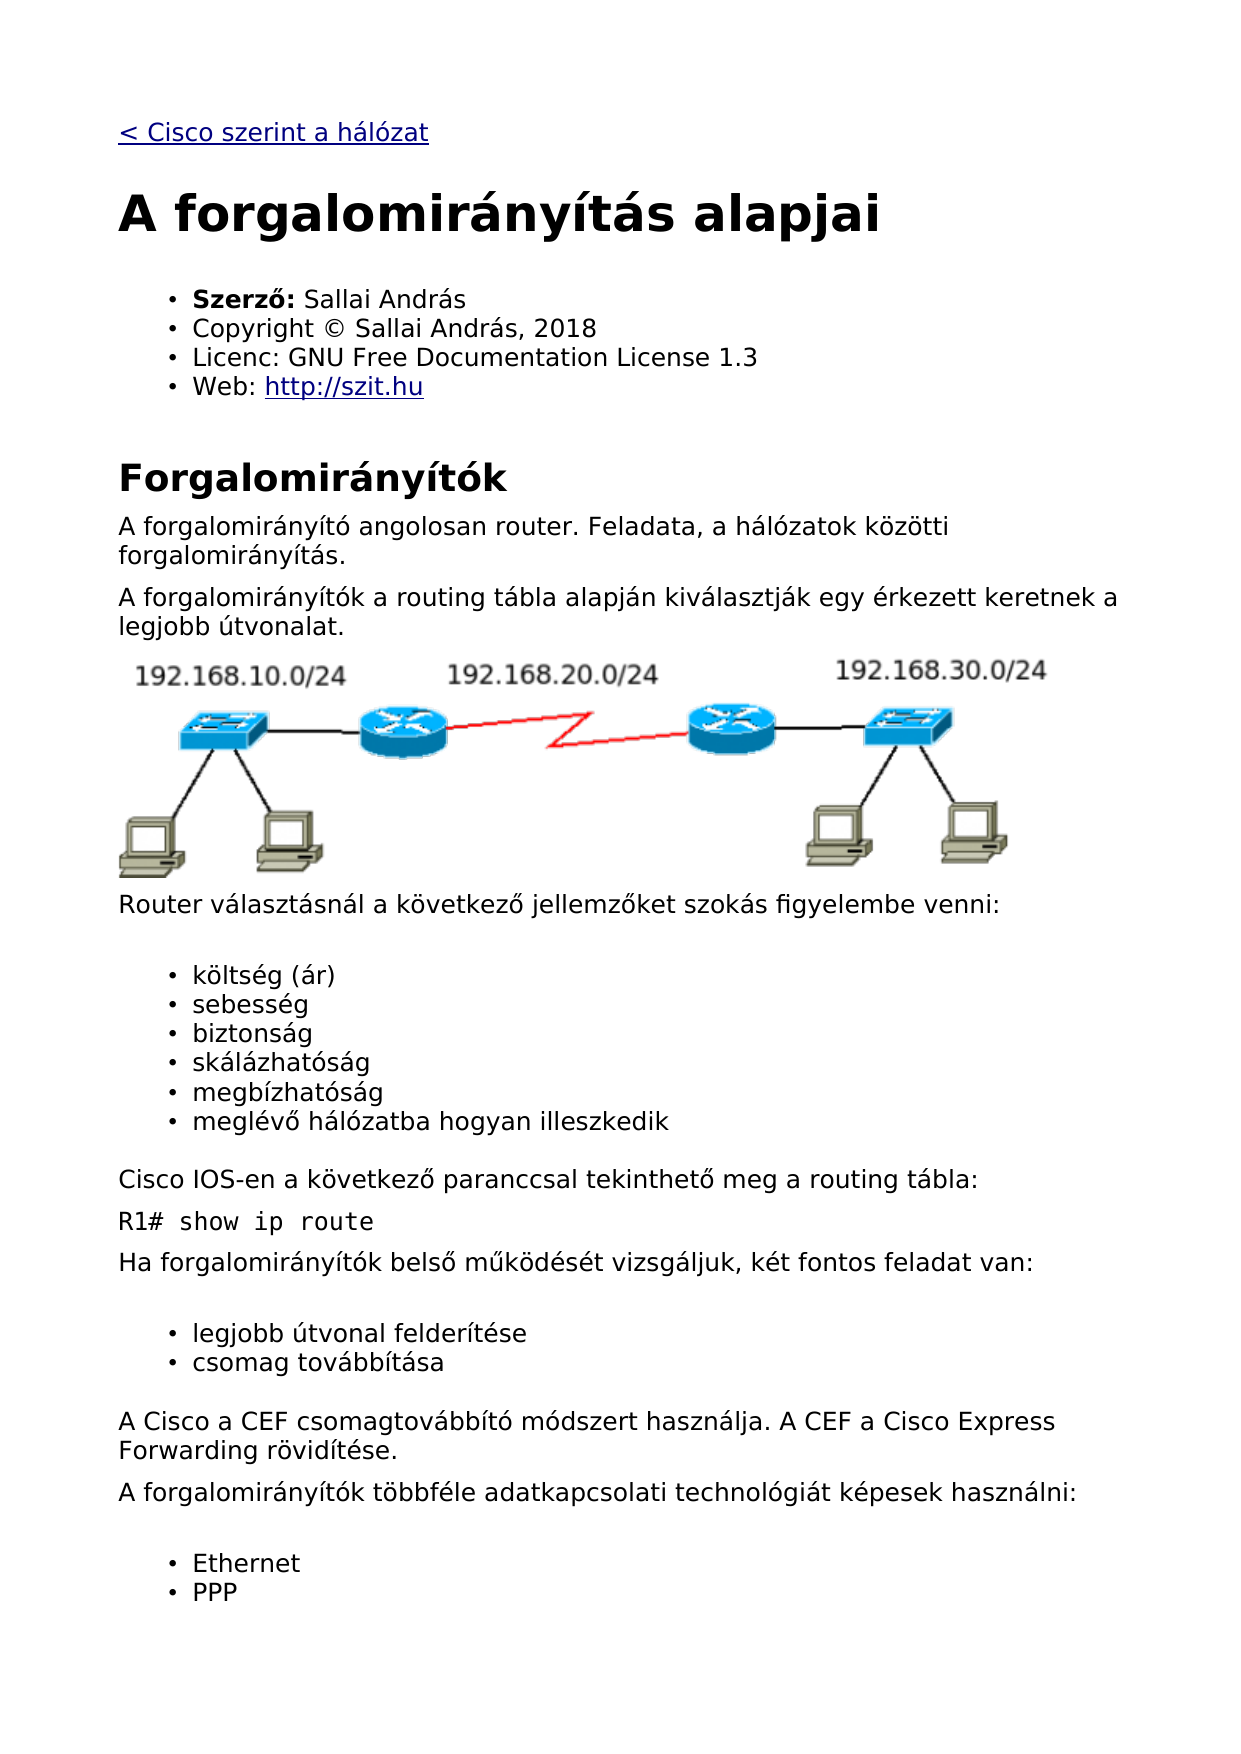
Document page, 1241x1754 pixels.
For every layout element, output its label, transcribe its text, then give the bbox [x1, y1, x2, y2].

list Szerző: Sallai András [177, 285, 1122, 314]
list Licenc: GNU Free Documentation License 1.3 [177, 343, 1122, 372]
text Router választásnál a következő jellemzőket szokás figyelembe venni: [118, 890, 1122, 919]
list költség (ár) [177, 961, 1122, 990]
picture [118, 653, 1056, 878]
text A forgalomirányítók a routing tábla alapján kiválasztják egy érkezett keretnek a legjobb útvonalat. [118, 583, 1122, 641]
text A forgalomirányító angolosan router. Feladata, a hálózatok közötti forgalomirányítás. [118, 512, 1122, 571]
list megbízhatóság [177, 1078, 1122, 1107]
text R1# show ip route [118, 1207, 1122, 1236]
text Ha forgalomirányítók belső működését vizsgáljuk, két fontos feladat van: [118, 1248, 1122, 1277]
list csomag továbbítása [177, 1348, 1122, 1378]
list Ethernet [177, 1549, 1122, 1578]
text A forgalomirányítók többféle adatkapcsolati technológiát képesek használni: [118, 1478, 1122, 1507]
subtitle Forgalomirányítók [118, 456, 1122, 500]
text Cisco IOS-en a következő paranccsal tekinthető meg a routing tábla: [118, 1166, 1122, 1195]
subtitle A forgalomirányítás alapjai [118, 185, 1122, 243]
list meglévő hálózatba hogyan illeszkedik [177, 1107, 1122, 1136]
list skálázhatóság [177, 1048, 1122, 1078]
list PPP [177, 1578, 1122, 1607]
list Copyright © Sallai András, 2018 [177, 314, 1122, 343]
list biztonság [177, 1019, 1122, 1048]
text < Cisco szerint a hálózat [118, 118, 1122, 147]
text A Cisco a CEF csomagtovábbító módszert használja. A CEF a Cisco Express Forwarding rövidítése. [118, 1407, 1122, 1465]
list legjobb útvonal felderítése [177, 1319, 1122, 1348]
list Web: http://szit.hu [177, 372, 1122, 402]
list sebesség [177, 990, 1122, 1019]
